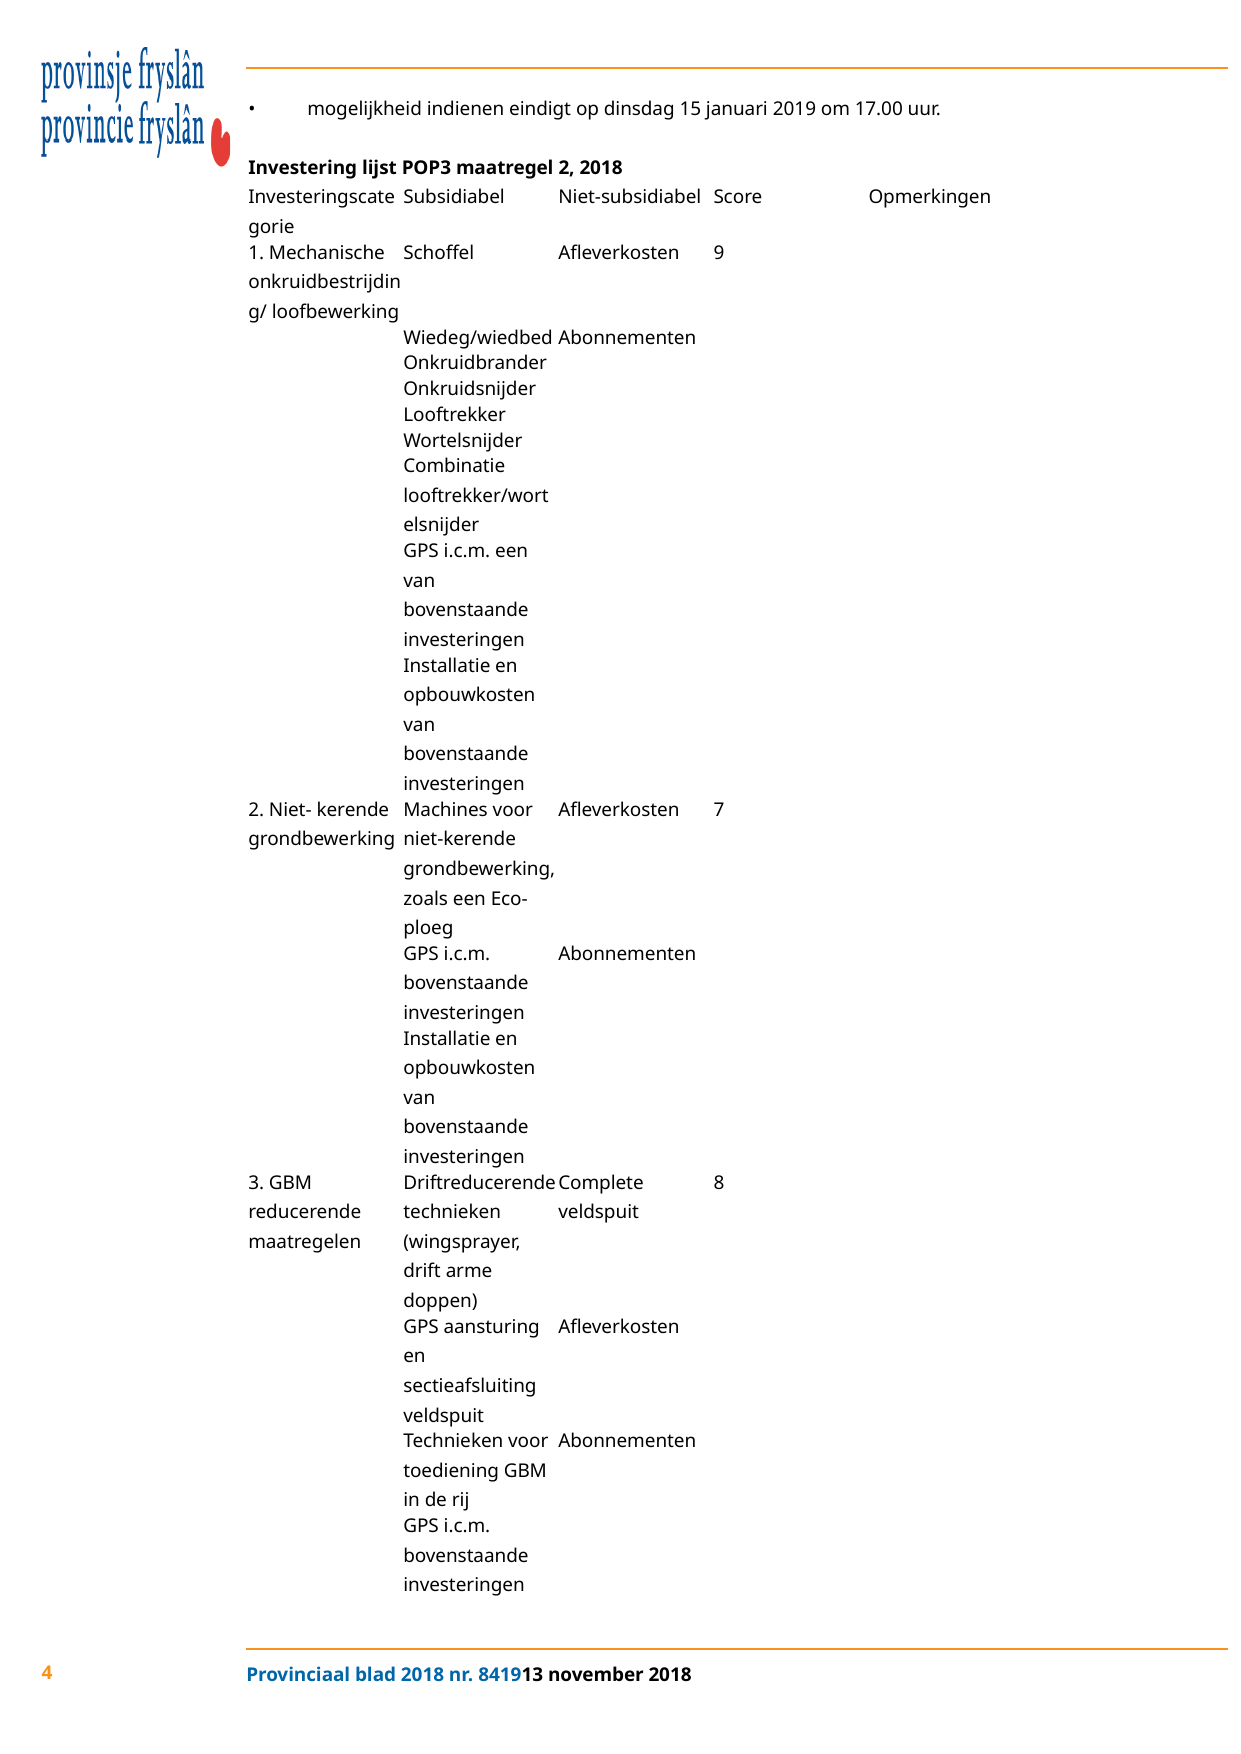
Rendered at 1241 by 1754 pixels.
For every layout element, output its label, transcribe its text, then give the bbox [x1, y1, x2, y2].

table_cell [713, 940, 868, 1025]
table_cell GPS i.c.m. bovenstaande investeringen [403, 1513, 558, 1597]
table_cell [868, 324, 1152, 349]
table_cell [868, 427, 1152, 452]
table_cell [868, 1428, 1152, 1512]
table_cell Complete veldspuit [558, 1169, 713, 1313]
table_cell Schoffel [403, 239, 558, 324]
table_cell [713, 350, 868, 375]
table_cell [868, 796, 1152, 940]
table_cell GPS aansturing en sectieafsluiting veldspuit [403, 1313, 558, 1427]
list mogelijkheid indienen eindigt op dinsdag 15 januari 2019 om 17.00 uur. [248, 95, 1152, 121]
table_cell [558, 401, 713, 427]
table_cell [248, 538, 403, 652]
table_cell Abonnementen [558, 1428, 713, 1512]
picture [41, 47, 231, 172]
table_cell [558, 427, 713, 452]
table_cell Abonnementen [558, 940, 713, 1025]
table_cell [868, 375, 1152, 401]
table_cell [713, 401, 868, 427]
table_cell Afleverkosten [558, 796, 713, 940]
table_cell [248, 1025, 403, 1169]
table_cell Afleverkosten [558, 239, 713, 324]
table_cell [248, 401, 403, 427]
table_cell [558, 538, 713, 652]
table_cell [868, 350, 1152, 375]
table_header Niet-subsidiabel [558, 184, 713, 239]
table_cell [868, 1313, 1152, 1427]
table_cell [713, 427, 868, 452]
table_cell Wiedeg/wiedbed [403, 324, 558, 349]
table_cell [713, 324, 868, 349]
table_cell [868, 1025, 1152, 1169]
table_header Score [713, 184, 868, 239]
table_cell [868, 940, 1152, 1025]
table_cell [558, 652, 713, 796]
table_cell [248, 427, 403, 452]
table_cell [248, 350, 403, 375]
table_cell GPS i.c.m. een van bovenstaande investeringen [403, 538, 558, 652]
table_cell Onkruidsnijder [403, 375, 558, 401]
table_cell 1. Mechanische onkruidbestrijding/ loofbewerking [248, 239, 403, 324]
table_cell [868, 453, 1152, 537]
table_cell [248, 1313, 403, 1427]
table_cell Technieken voor toediening GBM in de rij [403, 1428, 558, 1512]
table_cell [558, 453, 713, 537]
table_cell Installatie en opbouwkosten van bovenstaande investeringen [403, 652, 558, 796]
table_cell Machines voor niet-kerende grondbewerking, zoals een Eco-ploeg [403, 796, 558, 940]
table_cell GPS i.c.m. bovenstaande investeringen [403, 940, 558, 1025]
table_cell Onkruidbrander [403, 350, 558, 375]
table_cell [713, 1428, 868, 1512]
table_header Subsidiabel [403, 184, 558, 239]
table_cell [558, 375, 713, 401]
table_cell [248, 1513, 403, 1597]
table_cell [248, 453, 403, 537]
table_cell [558, 1513, 713, 1597]
table_cell [868, 239, 1152, 324]
table_cell [713, 375, 868, 401]
table_cell Combinatie looftrekker/wortelsnijder [403, 453, 558, 537]
table_cell 9 [713, 239, 868, 324]
table_cell 7 [713, 796, 868, 940]
table_cell Afleverkosten [558, 1313, 713, 1427]
table_cell Looftrekker [403, 401, 558, 427]
table_cell [558, 1025, 713, 1169]
table_cell Installatie en opbouwkosten van bovenstaande investeringen [403, 1025, 558, 1169]
table_cell [713, 453, 868, 537]
table_cell Wortelsnijder [403, 427, 558, 452]
table_cell [713, 652, 868, 796]
table_cell Abonnementen [558, 324, 713, 349]
table_cell [868, 1169, 1152, 1313]
table_cell 8 [713, 1169, 868, 1313]
table_cell [558, 350, 713, 375]
table_cell 3. GBM reducerende maatregelen [248, 1169, 403, 1313]
table_cell [248, 940, 403, 1025]
table_cell [248, 324, 403, 349]
table_cell [868, 1513, 1152, 1597]
table_cell Driftreducerende technieken (wingsprayer, drift arme doppen) [403, 1169, 558, 1313]
table_cell [713, 1313, 868, 1427]
table_cell [248, 652, 403, 796]
table_cell [868, 538, 1152, 652]
text Investering lijst POP3 maatregel 2, 2018 [248, 154, 1152, 180]
table_header Investeringscategorie [248, 184, 403, 239]
table_cell 2. Niet- kerende grondbewerking [248, 796, 403, 940]
table_header Opmerkingen [868, 184, 1152, 239]
table_cell [713, 1025, 868, 1169]
table_cell [248, 375, 403, 401]
table_cell [868, 401, 1152, 427]
table_cell [713, 538, 868, 652]
table_cell [248, 1428, 403, 1512]
table_cell [868, 652, 1152, 796]
table_cell [713, 1513, 868, 1597]
